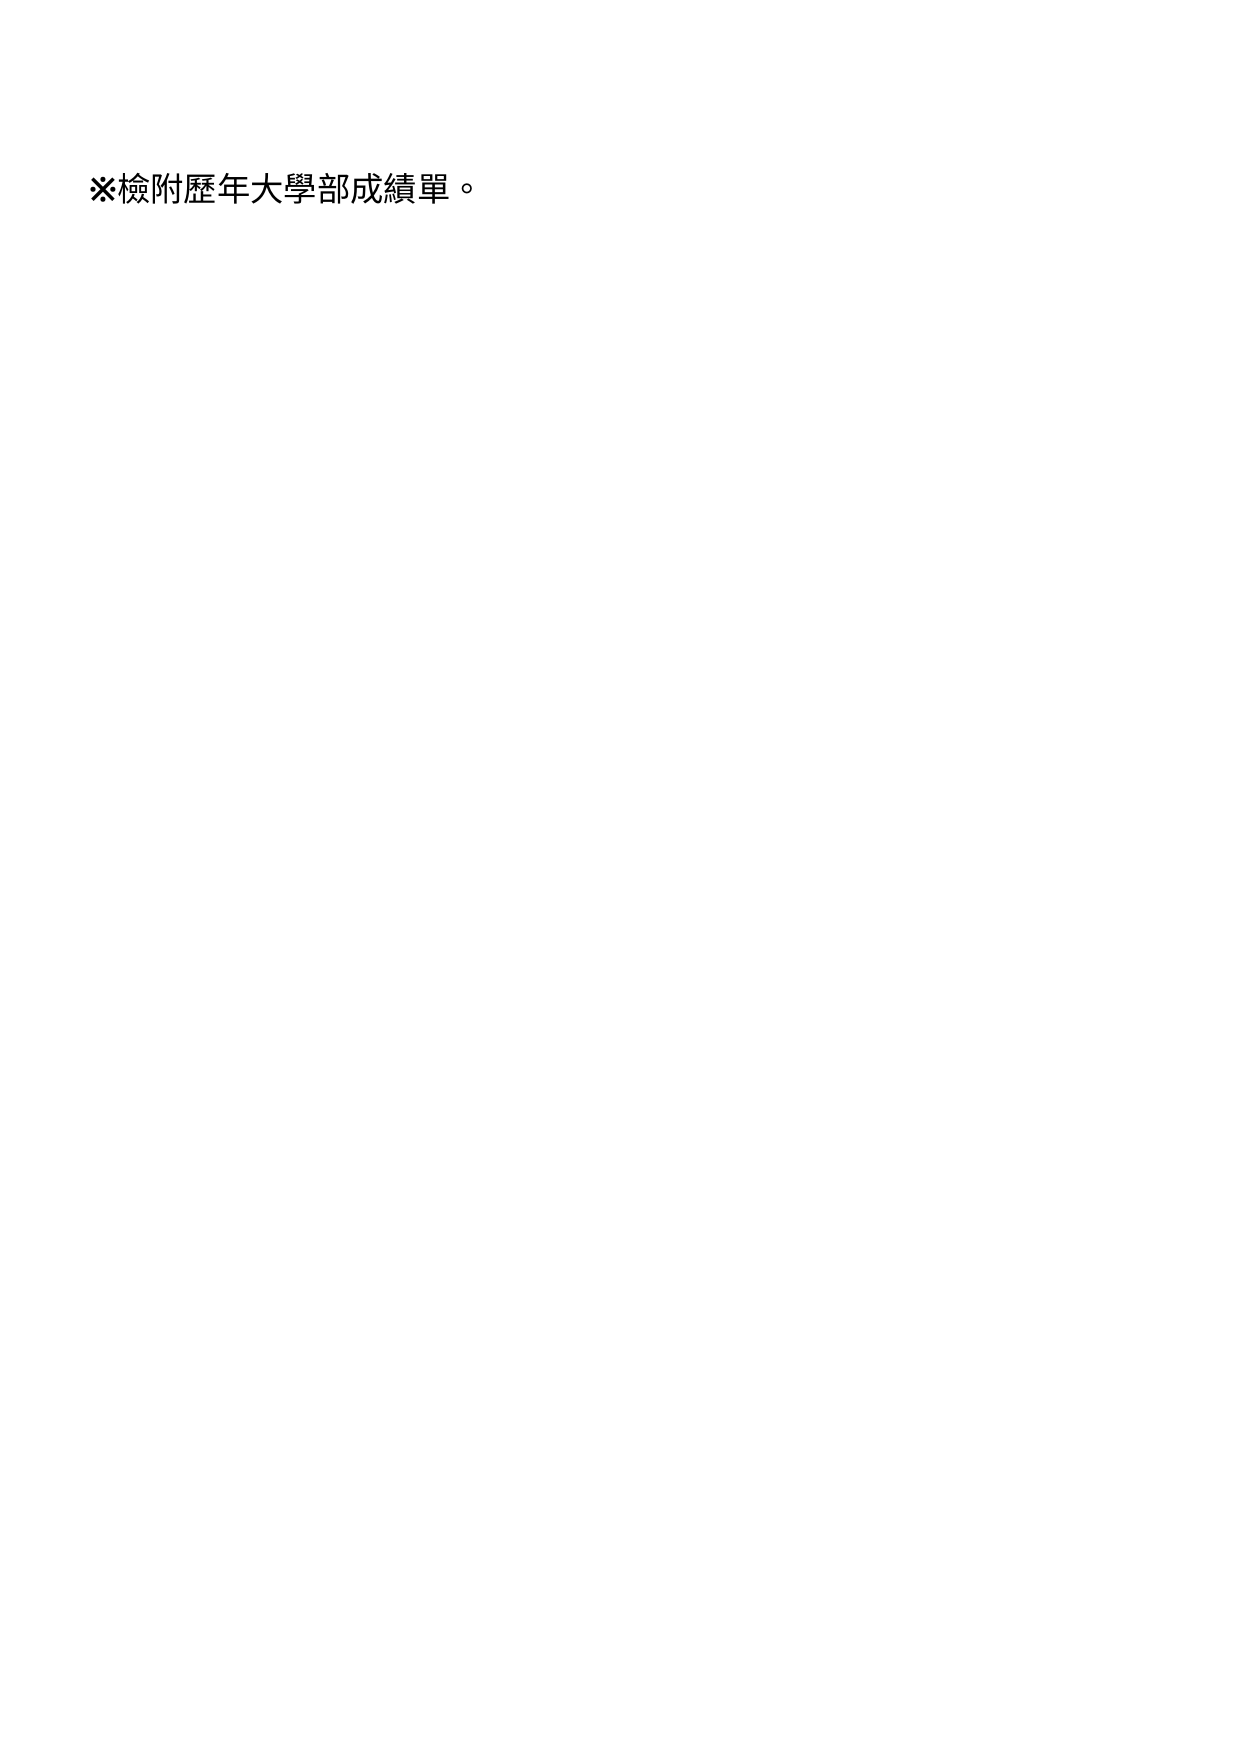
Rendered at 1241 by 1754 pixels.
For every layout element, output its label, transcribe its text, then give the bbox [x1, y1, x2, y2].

text ※檢附歷年大學部成績單。 [89, 162, 1240, 211]
